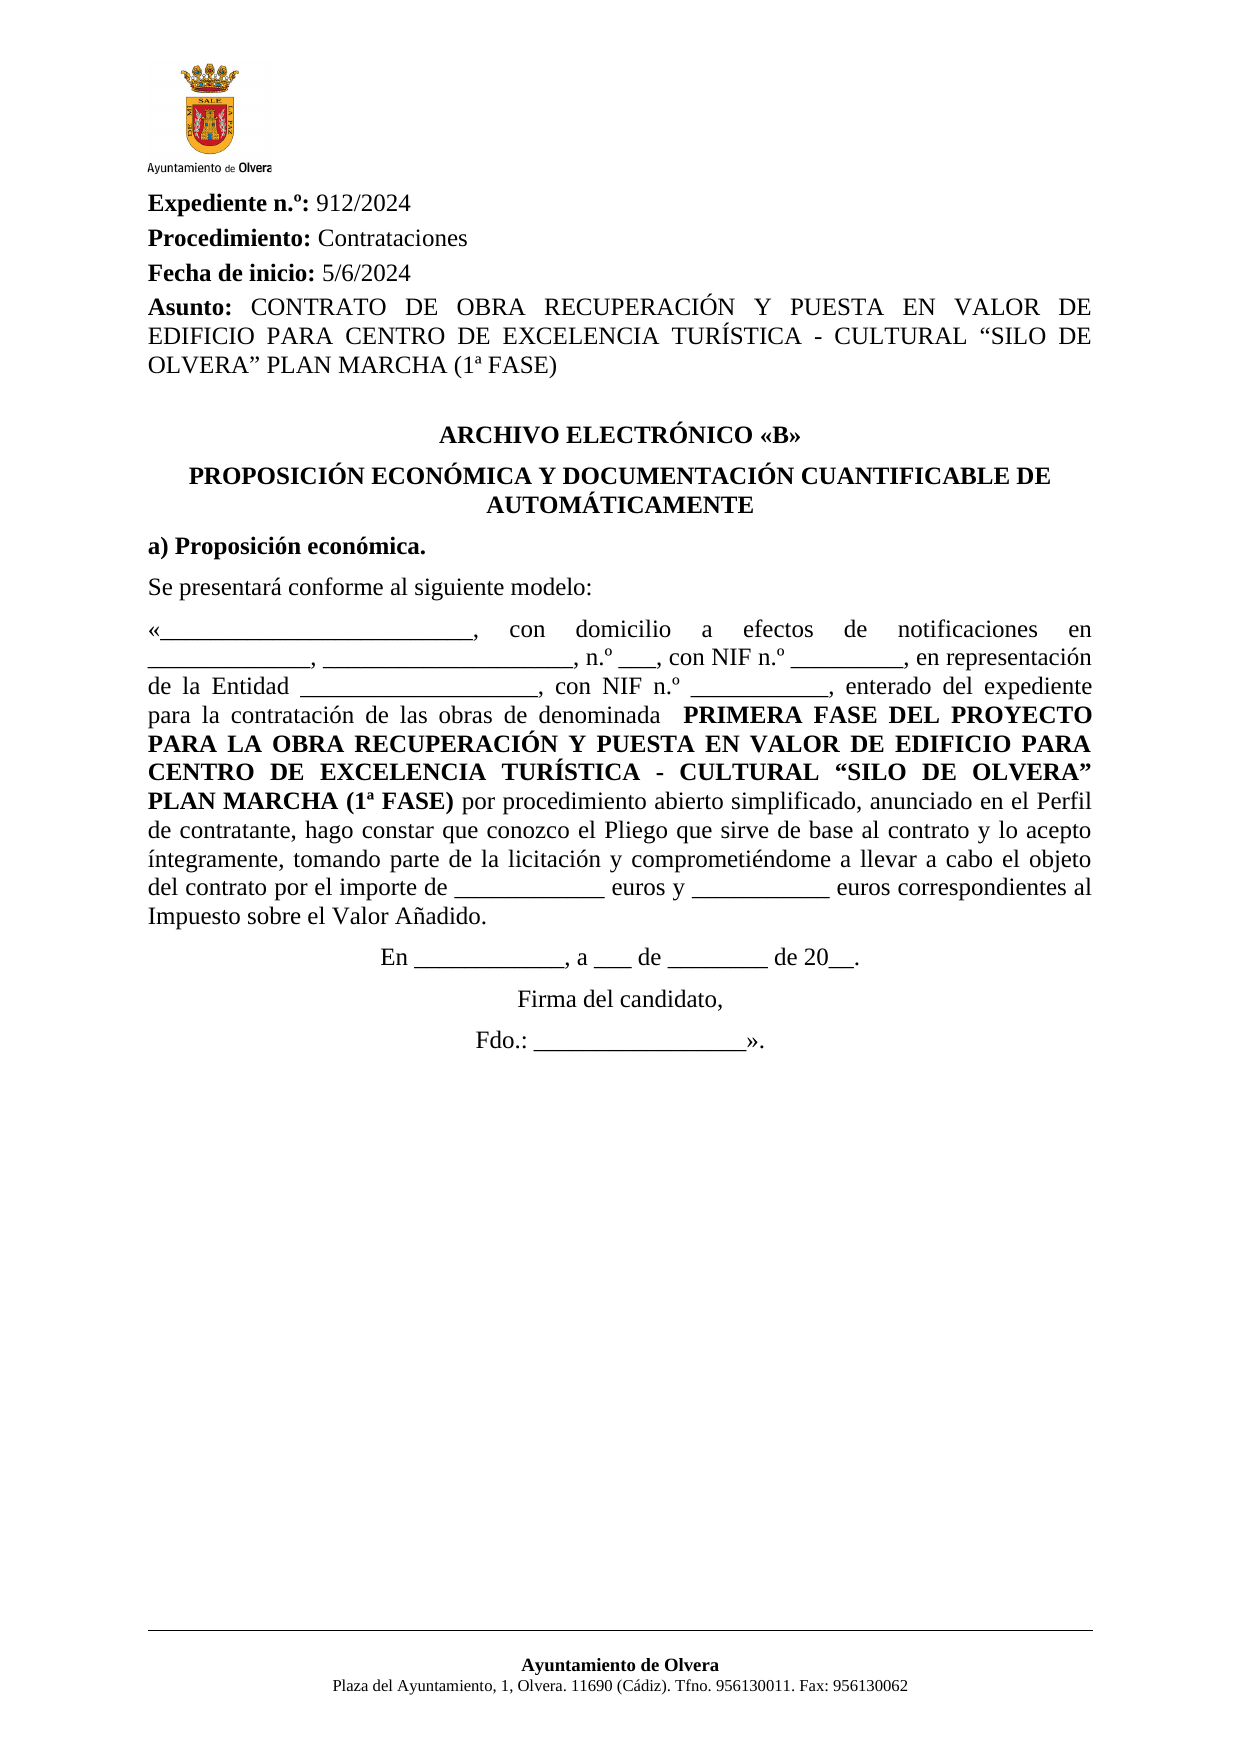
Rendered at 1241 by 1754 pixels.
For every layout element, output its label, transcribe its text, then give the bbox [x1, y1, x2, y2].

text Fdo.: _________________». [148, 1025, 1093, 1054]
text a) Proposición económica. [148, 531, 1093, 560]
text Asunto: CONTRATO DE OBRA RECUPERACIÓN Y PUESTA EN VALOR DE EDIFICIO PARA CENTRO DE EXCELENCIA TURÍSTICA - CULTURAL “SILO DE OLVERA” PLAN MARCHA (1ª FASE) [148, 292, 1093, 379]
text Expediente n.º: 912/2024 [148, 188, 1093, 217]
text Firma del candidato, [148, 984, 1093, 1012]
text ARCHIVO ELECTRÓNICO «B» [148, 420, 1093, 449]
text Procedimiento: Contrataciones [148, 223, 1093, 252]
text «_________________________, con domicilio a efectos de notificaciones en _____________, ____________________, n.º ___, con NIF n.º _________, en representación de la Entidad ___________________, con NIF n.º ___________, enterado del expediente para la contratación de las obras de denominada PRIMERA FASE DEL PROYECTO PARA LA OBRA RECUPERACIÓN Y PUESTA EN VALOR DE EDIFICIO PARA CENTRO DE EXCELENCIA TURÍSTICA - CULTURAL “SILO DE OLVERA” PLAN MARCHA (1ª FASE) por procedimiento abierto simplificado, anunciado en el Perfil de contratante, hago constar que conozco el Pliego que sirve de base al contrato y lo acepto íntegramente, tomando parte de la licitación y comprometiéndome a llevar a cabo el objeto del contrato por el importe de ____________ euros y ___________ euros correspondientes al Impuesto sobre el Valor Añadido. [148, 614, 1093, 930]
picture [147, 59, 272, 174]
text PROPOSICIÓN ECONÓMICA Y DOCUMENTACIÓN CUANTIFICABLE DE AUTOMÁTICAMENTE [148, 461, 1093, 519]
text Fecha de inicio: 5/6/2024 [148, 258, 1093, 287]
text Se presentará conforme al siguiente modelo: [148, 572, 1093, 601]
text En ____________, a ___ de ________ de 20__. [148, 942, 1093, 971]
